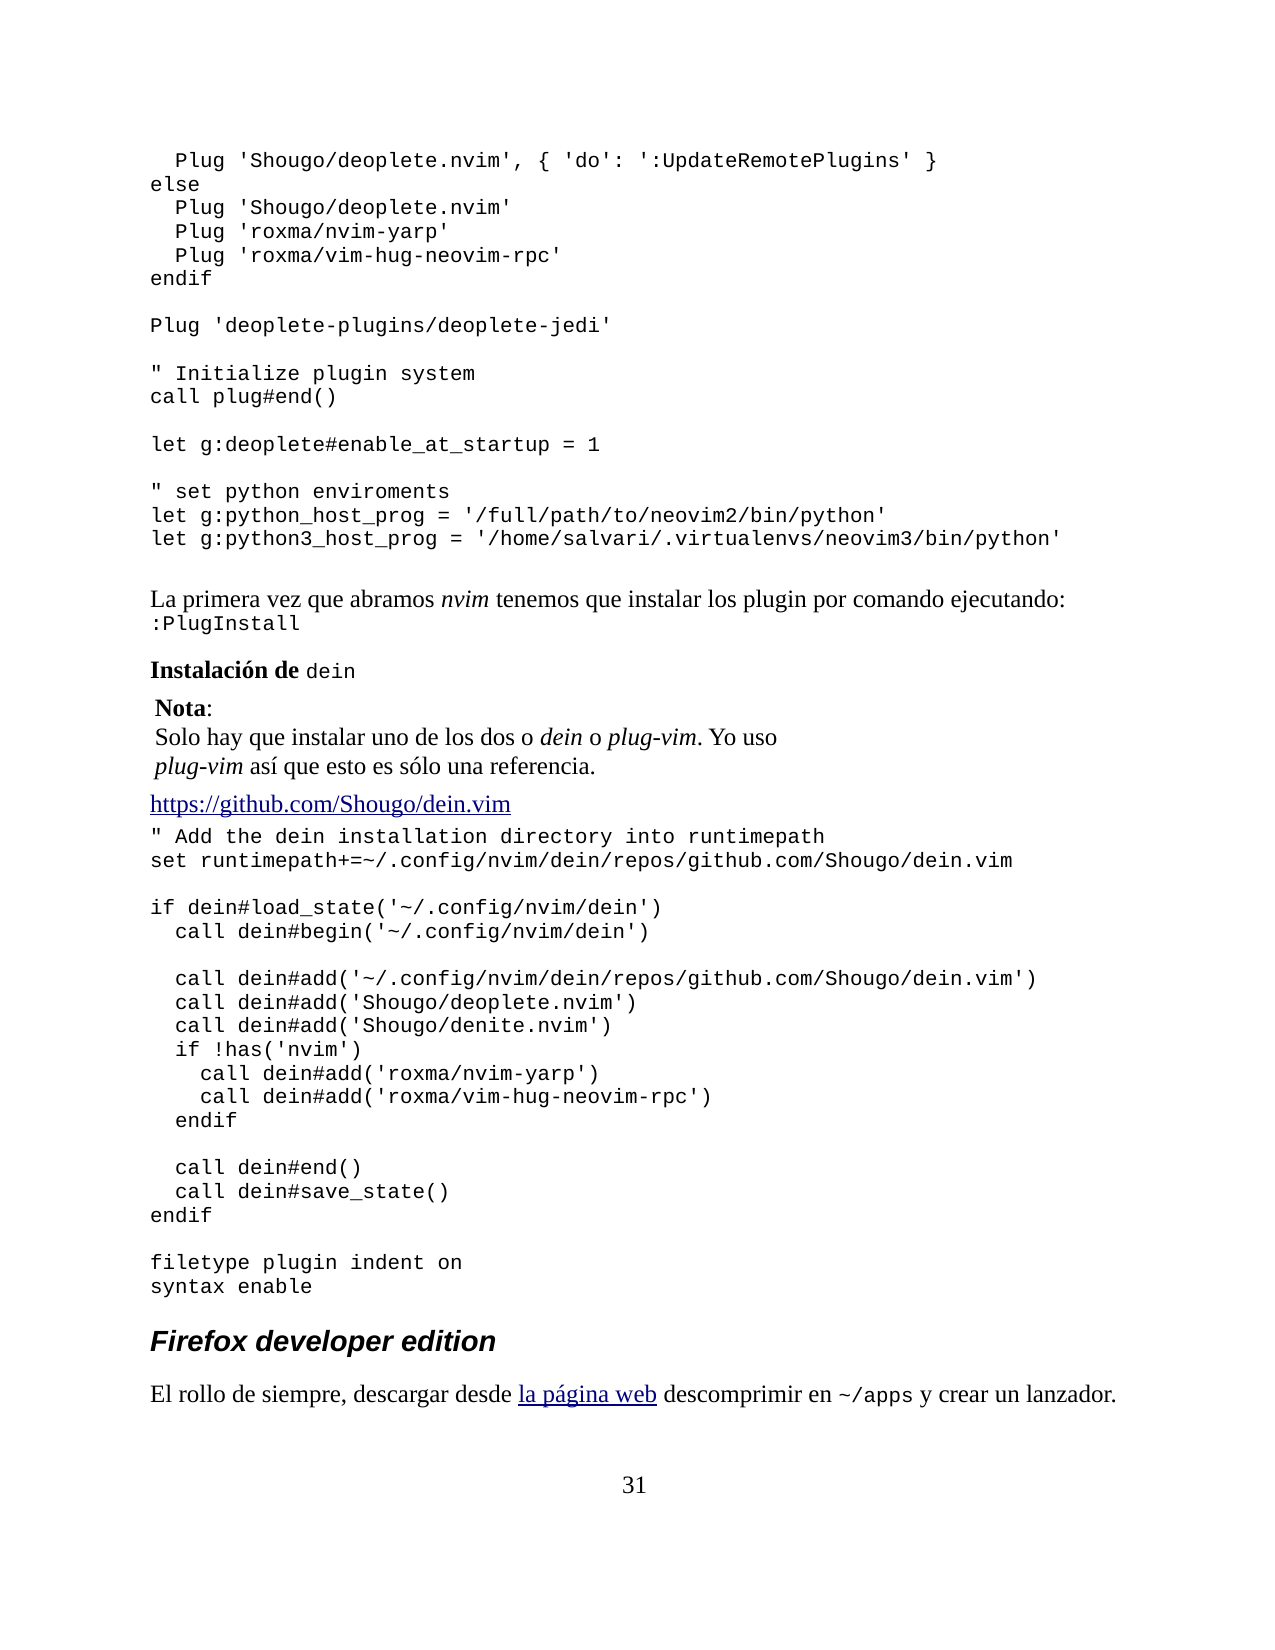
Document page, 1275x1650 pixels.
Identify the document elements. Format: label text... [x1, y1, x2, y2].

text set runtimepath+=~/.config/nvim/dein/repos/github.com/Shougo/dein.vim [150, 850, 1125, 874]
table_header Nota: [150, 694, 1125, 722]
table_cell Solo hay que instalar uno de los dos o dein o plug-vim. Yo uso [150, 722, 1125, 751]
text let g:deoplete#enable_at_startup = 1 [150, 434, 1125, 457]
text call dein#add('roxma/vim-hug-neovim-rpc') [150, 1086, 1125, 1110]
text Plug 'roxma/vim-hug-neovim-rpc' [150, 244, 1125, 268]
text syntax enable [150, 1276, 1125, 1299]
text endif [150, 1205, 1125, 1228]
text if !has('nvim') [150, 1039, 1125, 1063]
text " Initialize plugin system [150, 363, 1125, 386]
table_cell plug-vim así que esto es sólo una referencia. [150, 751, 1125, 780]
text filetype plugin indent on [150, 1252, 1125, 1276]
text call dein#end() [150, 1157, 1125, 1181]
text call dein#add('Shougo/denite.nvim') [150, 1016, 1125, 1039]
text Plug 'roxma/nvim-yarp' [150, 221, 1125, 244]
text https://github.com/Shougo/dein.vim [150, 789, 1125, 817]
text let g:python3_host_prog = '/home/salvari/.virtualenvs/neovim3/bin/python' [150, 528, 1125, 552]
text " set python enviroments [150, 481, 1125, 505]
text let g:python_host_prog = '/full/path/to/neovim2/bin/python' [150, 505, 1125, 528]
text Plug 'deoplete-plugins/deoplete-jedi' [150, 316, 1125, 339]
text call plug#end() [150, 386, 1125, 410]
text endif [150, 1110, 1125, 1134]
text El rollo de siempre, descargar desde la página web descomprimir en ~/apps y crear un lanzador. [150, 1379, 1125, 1409]
text " Add the dein installation directory into runtimepath [150, 826, 1125, 850]
text Plug 'Shougo/deoplete.nvim', { 'do': ':UpdateRemotePlugins' } [150, 150, 1125, 174]
text call dein#add('roxma/nvim-yarp') [150, 1063, 1125, 1086]
subtitle Firefox developer edition [150, 1324, 1125, 1358]
text call dein#save_state() [150, 1181, 1125, 1205]
text if dein#load_state('~/.config/nvim/dein') [150, 897, 1125, 921]
text endif [150, 268, 1125, 292]
text Instalación de dein [150, 655, 1125, 684]
text call dein#add('~/.config/nvim/dein/repos/github.com/Shougo/dein.vim') [150, 968, 1125, 992]
text call dein#add('Shougo/deoplete.nvim') [150, 992, 1125, 1016]
text Plug 'Shougo/deoplete.nvim' [150, 197, 1125, 221]
text La primera vez que abramos nvim tenemos que instalar los plugin por comando ejecutando: :PlugInstall [150, 584, 1125, 637]
text else [150, 174, 1125, 197]
text call dein#begin('~/.config/nvim/dein') [150, 921, 1125, 944]
